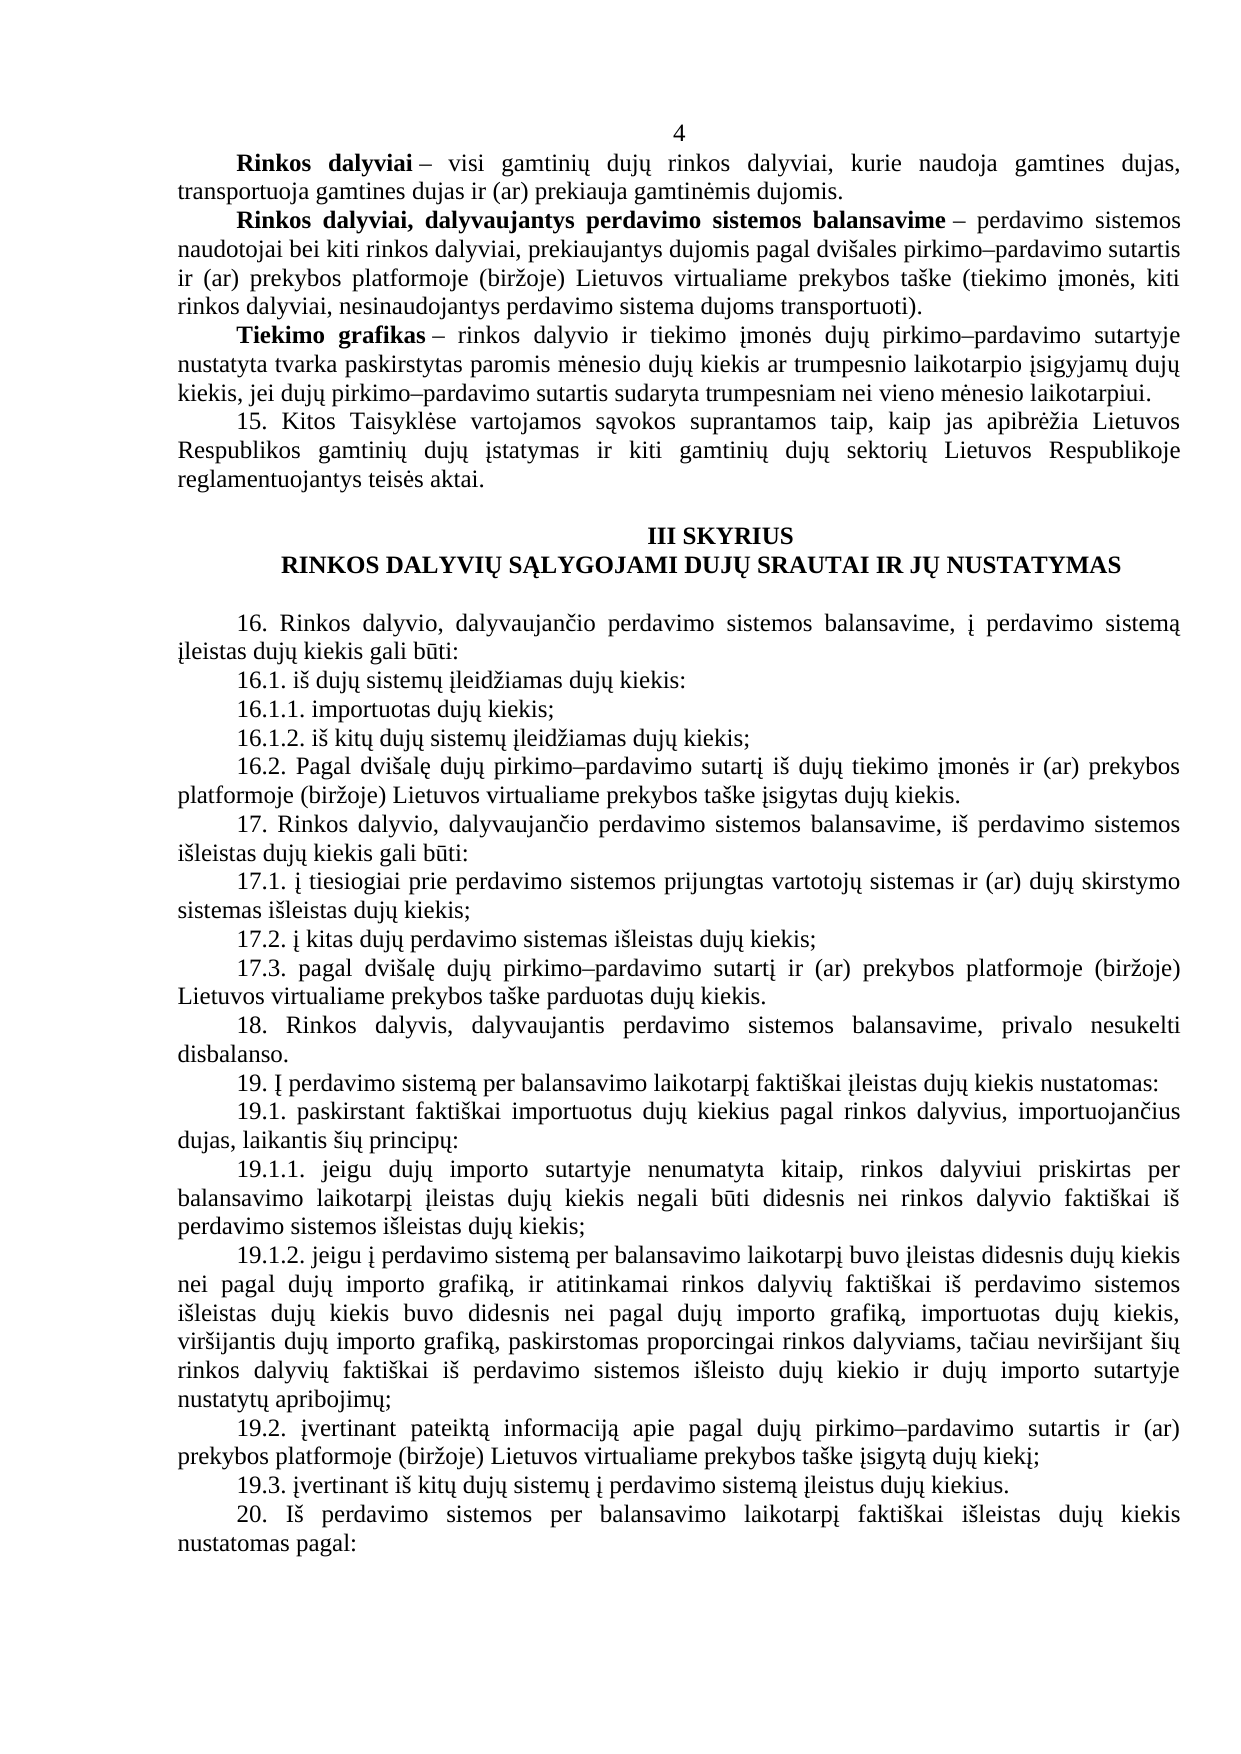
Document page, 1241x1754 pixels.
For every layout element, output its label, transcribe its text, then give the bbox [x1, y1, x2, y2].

text 17.2. į kitas dujų perdavimo sistemas išleistas dujų kiekis; [177, 924, 1181, 953]
text 18. Rinkos dalyvis, dalyvaujantis perdavimo sistemos balansavime, privalo nesukelti disbalanso. [177, 1010, 1181, 1068]
text 16.1.1. importuotas dujų kiekis; [177, 694, 1181, 723]
text 19.2. įvertinant pateiktą informaciją apie pagal dujų pirkimo–pardavimo sutartis ir (ar) prekybos platformoje (biržoje) Lietuvos virtualiame prekybos taške įsigytą dujų kiekį; [177, 1413, 1181, 1470]
text 16.1. iš dujų sistemų įleidžiamas dujų kiekis: [177, 665, 1181, 694]
text 19.3. įvertinant iš kitų dujų sistemų į perdavimo sistemą įleistus dujų kiekius. [177, 1470, 1181, 1499]
text 19. Į perdavimo sistemą per balansavimo laikotarpį faktiškai įleistas dujų kiekis nustatomas: [177, 1068, 1181, 1096]
text 16. Rinkos dalyvio, dalyvaujančio perdavimo sistemos balansavime, į perdavimo sistemą įleistas dujų kiekis gali būti: [177, 608, 1181, 665]
text 16.1.2. iš kitų dujų sistemų įleidžiamas dujų kiekis; [177, 723, 1181, 751]
text 17.1. į tiesiogiai prie perdavimo sistemos prijungtas vartotojų sistemas ir (ar) dujų skirstymo sistemas išleistas dujų kiekis; [177, 866, 1181, 924]
text 19.1.2. jeigu į perdavimo sistemą per balansavimo laikotarpį buvo įleistas didesnis dujų kiekis nei pagal dujų importo grafiką, ir atitinkamai rinkos dalyvių faktiškai iš perdavimo sistemos išleistas dujų kiekis buvo didesnis nei pagal dujų importo grafiką, importuotas dujų kiekis, viršijantis dujų importo grafiką, paskirstomas proporcingai rinkos dalyviams, tačiau neviršijant šių rinkos dalyvių faktiškai iš perdavimo sistemos išleisto dujų kiekio ir dujų importo sutartyje nustatytų apribojimų; [177, 1240, 1181, 1413]
text 15. Kitos Taisyklėse vartojamos sąvokos suprantamos taip, kaip jas apibrėžia Lietuvos Respublikos gamtinių dujų įstatymas ir kiti gamtinių dujų sektorių Lietuvos Respublikoje reglamentuojantys teisės aktai. [177, 406, 1181, 493]
text Rinkos dalyviai, dalyvaujantys perdavimo sistemos balansavime – perdavimo sistemos naudotojai bei kiti rinkos dalyviai, prekiaujantys dujomis pagal dvišales pirkimo–pardavimo sutartis ir (ar) prekybos platformoje (biržoje) Lietuvos virtualiame prekybos taške (tiekimo įmonės, kiti rinkos dalyviai, nesinaudojantys perdavimo sistema dujoms transportuoti). [177, 205, 1181, 320]
text 17.3. pagal dvišalę dujų pirkimo–pardavimo sutartį ir (ar) prekybos platformoje (biržoje) Lietuvos virtualiame prekybos taške parduotas dujų kiekis. [177, 953, 1181, 1010]
text 19.1.1. jeigu dujų importo sutartyje nenumatyta kitaip, rinkos dalyviui priskirtas per balansavimo laikotarpį įleistas dujų kiekis negali būti didesnis nei rinkos dalyvio faktiškai iš perdavimo sistemos išleistas dujų kiekis; [177, 1154, 1181, 1240]
text III SKYRIUS [222, 521, 1181, 550]
text Tiekimo grafikas – rinkos dalyvio ir tiekimo įmonės dujų pirkimo–pardavimo sutartyje nustatyta tvarka paskirstytas paromis mėnesio dujų kiekis ar trumpesnio laikotarpio įsigyjamų dujų kiekis, jei dujų pirkimo–pardavimo sutartis sudaryta trumpesniam nei vieno mėnesio laikotarpiui. [177, 320, 1181, 406]
text 16.2. Pagal dvišalę dujų pirkimo–pardavimo sutartį iš dujų tiekimo įmonės ir (ar) prekybos platformoje (biržoje) Lietuvos virtualiame prekybos taške įsigytas dujų kiekis. [177, 751, 1181, 809]
text Rinkos dalyviai – visi gamtinių dujų rinkos dalyviai, kurie naudoja gamtines dujas, transportuoja gamtines dujas ir (ar) prekiauja gamtinėmis dujomis. [177, 148, 1181, 205]
text 20. Iš perdavimo sistemos per balansavimo laikotarpį faktiškai išleistas dujų kiekis nustatomas pagal: [177, 1499, 1181, 1556]
text RINKOS DALYVIŲ SĄLYGOJAMI DUJŲ SRAUTAI IR JŲ NUSTATYMAS [222, 550, 1181, 579]
text 19.1. paskirstant faktiškai importuotus dujų kiekius pagal rinkos dalyvius, importuojančius dujas, laikantis šių principų: [177, 1096, 1181, 1154]
text 17. Rinkos dalyvio, dalyvaujančio perdavimo sistemos balansavime, iš perdavimo sistemos išleistas dujų kiekis gali būti: [177, 809, 1181, 866]
